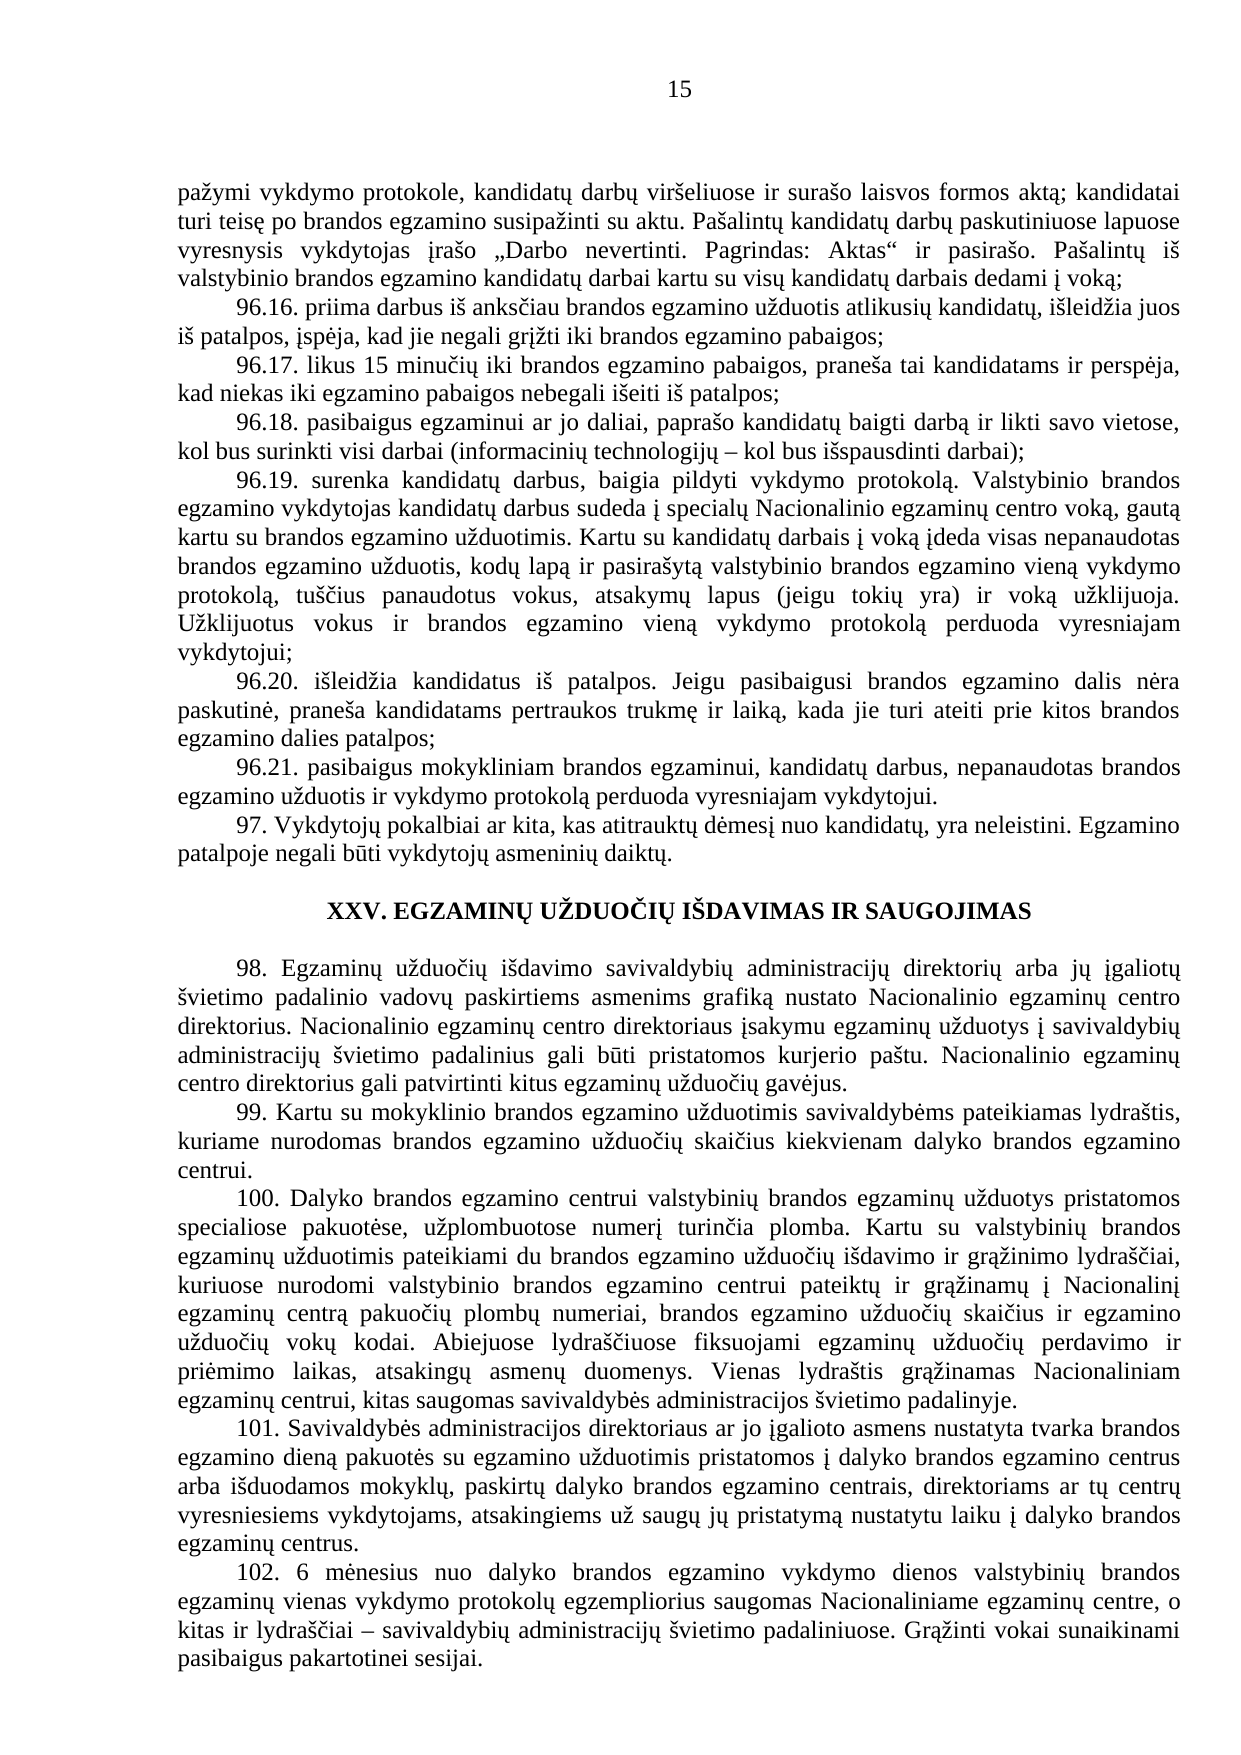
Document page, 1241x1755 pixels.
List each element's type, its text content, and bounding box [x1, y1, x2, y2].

text 96.19. surenka kandidatų darbus, baigia pildyti vykdymo protokolą. Valstybinio brandos egzamino vykdytojas kandidatų darbus sudeda į specialų Nacionalinio egzaminų centro voką, gautą kartu su brandos egzamino užduotimis. Kartu su kandidatų darbais į voką įdeda visas nepanaudotas brandos egzamino užduotis, kodų lapą ir pasirašytą valstybinio brandos egzamino vieną vykdymo protokolą, tuščius panaudotus vokus, atsakymų lapus (jeigu tokių yra) ir voką užklijuoja. Užklijuotus vokus ir brandos egzamino vieną vykdymo protokolą perduoda vyresniajam vykdytojui; [177, 465, 1181, 666]
text 99. Kartu su mokyklinio brandos egzamino užduotimis savivaldybėms pateikiamas lydraštis, kuriame nurodomas brandos egzamino užduočių skaičius kiekvienam dalyko brandos egzamino centrui. [177, 1097, 1181, 1183]
text 96.21. pasibaigus mokykliniam brandos egzaminui, kandidatų darbus, nepanaudotas brandos egzamino užduotis ir vykdymo protokolą perduoda vyresniajam vykdytojui. [177, 752, 1181, 810]
text 96.18. pasibaigus egzaminui ar jo daliai, paprašo kandidatų baigti darbą ir likti savo vietose, kol bus surinkti visi darbai (informacinių technologijų – kol bus išspausdinti darbai); [177, 407, 1181, 465]
text 98. Egzaminų užduočių išdavimo savivaldybių administracijų direktorių arba jų įgaliotų švietimo padalinio vadovų paskirtiems asmenims grafiką nustato Nacionalinio egzaminų centro direktorius. Nacionalinio egzaminų centro direktoriaus įsakymu egzaminų užduotys į savivaldybių administracijų švietimo padalinius gali būti pristatomos kurjerio paštu. Nacionalinio egzaminų centro direktorius gali patvirtinti kitus egzaminų užduočių gavėjus. [177, 953, 1181, 1097]
text pažymi vykdymo protokole, kandidatų darbų viršeliuose ir surašo laisvos formos aktą; kandidatai turi teisę po brandos egzamino susipažinti su aktu. Pašalintų kandidatų darbų paskutiniuose lapuose vyresnysis vykdytojas įrašo „Darbo nevertinti. Pagrindas: Aktas“ ir pasirašo. Pašalintų iš valstybinio brandos egzamino kandidatų darbai kartu su visų kandidatų darbais dedami į voką; [177, 177, 1181, 292]
text 97. Vykdytojų pokalbiai ar kita, kas atitrauktų dėmesį nuo kandidatų, yra neleistini. Egzamino patalpoje negali būti vykdytojų asmeninių daiktų. [177, 810, 1181, 867]
text 96.16. priima darbus iš anksčiau brandos egzamino užduotis atlikusių kandidatų, išleidžia juos iš patalpos, įspėja, kad jie negali grįžti iki brandos egzamino pabaigos; [177, 292, 1181, 350]
text XXV. EGZAMINŲ UŽDUOČIŲ IŠDAVIMAS IR SAUGOJIMAS [177, 896, 1181, 925]
text 101. Savivaldybės administracijos direktoriaus ar jo įgalioto asmens nustatyta tvarka brandos egzamino dieną pakuotės su egzamino užduotimis pristatomos į dalyko brandos egzamino centrus arba išduodamos mokyklų, paskirtų dalyko brandos egzamino centrais, direktoriams ar tų centrų vyresniesiems vykdytojams, atsakingiems už saugų jų pristatymą nustatytu laiku į dalyko brandos egzaminų centrus. [177, 1413, 1181, 1557]
text 96.17. likus 15 minučių iki brandos egzamino pabaigos, praneša tai kandidatams ir perspėja, kad niekas iki egzamino pabaigos nebegali išeiti iš patalpos; [177, 350, 1181, 407]
text 96.20. išleidžia kandidatus iš patalpos. Jeigu pasibaigusi brandos egzamino dalis nėra paskutinė, praneša kandidatams pertraukos trukmę ir laiką, kada jie turi ateiti prie kitos brandos egzamino dalies patalpos; [177, 666, 1181, 752]
text 102. 6 mėnesius nuo dalyko brandos egzamino vykdymo dienos valstybinių brandos egzaminų vienas vykdymo protokolų egzempliorius saugomas Nacionaliniame egzaminų centre, o kitas ir lydraščiai – savivaldybių administracijų švietimo padaliniuose. Grąžinti vokai sunaikinami pasibaigus pakartotinei sesijai. [177, 1557, 1181, 1672]
text 100. Dalyko brandos egzamino centrui valstybinių brandos egzaminų užduotys pristatomos specialiose pakuotėse, užplombuotose numerį turinčia plomba. Kartu su valstybinių brandos egzaminų užduotimis pateikiami du brandos egzamino užduočių išdavimo ir grąžinimo lydraščiai, kuriuose nurodomi valstybinio brandos egzamino centrui pateiktų ir grąžinamų į Nacionalinį egzaminų centrą pakuočių plombų numeriai, brandos egzamino užduočių skaičius ir egzamino užduočių vokų kodai. Abiejuose lydraščiuose fiksuojami egzaminų užduočių perdavimo ir priėmimo laikas, atsakingų asmenų duomenys. Vienas lydraštis grąžinamas Nacionaliniam egzaminų centrui, kitas saugomas savivaldybės administracijos švietimo padalinyje. [177, 1183, 1181, 1413]
